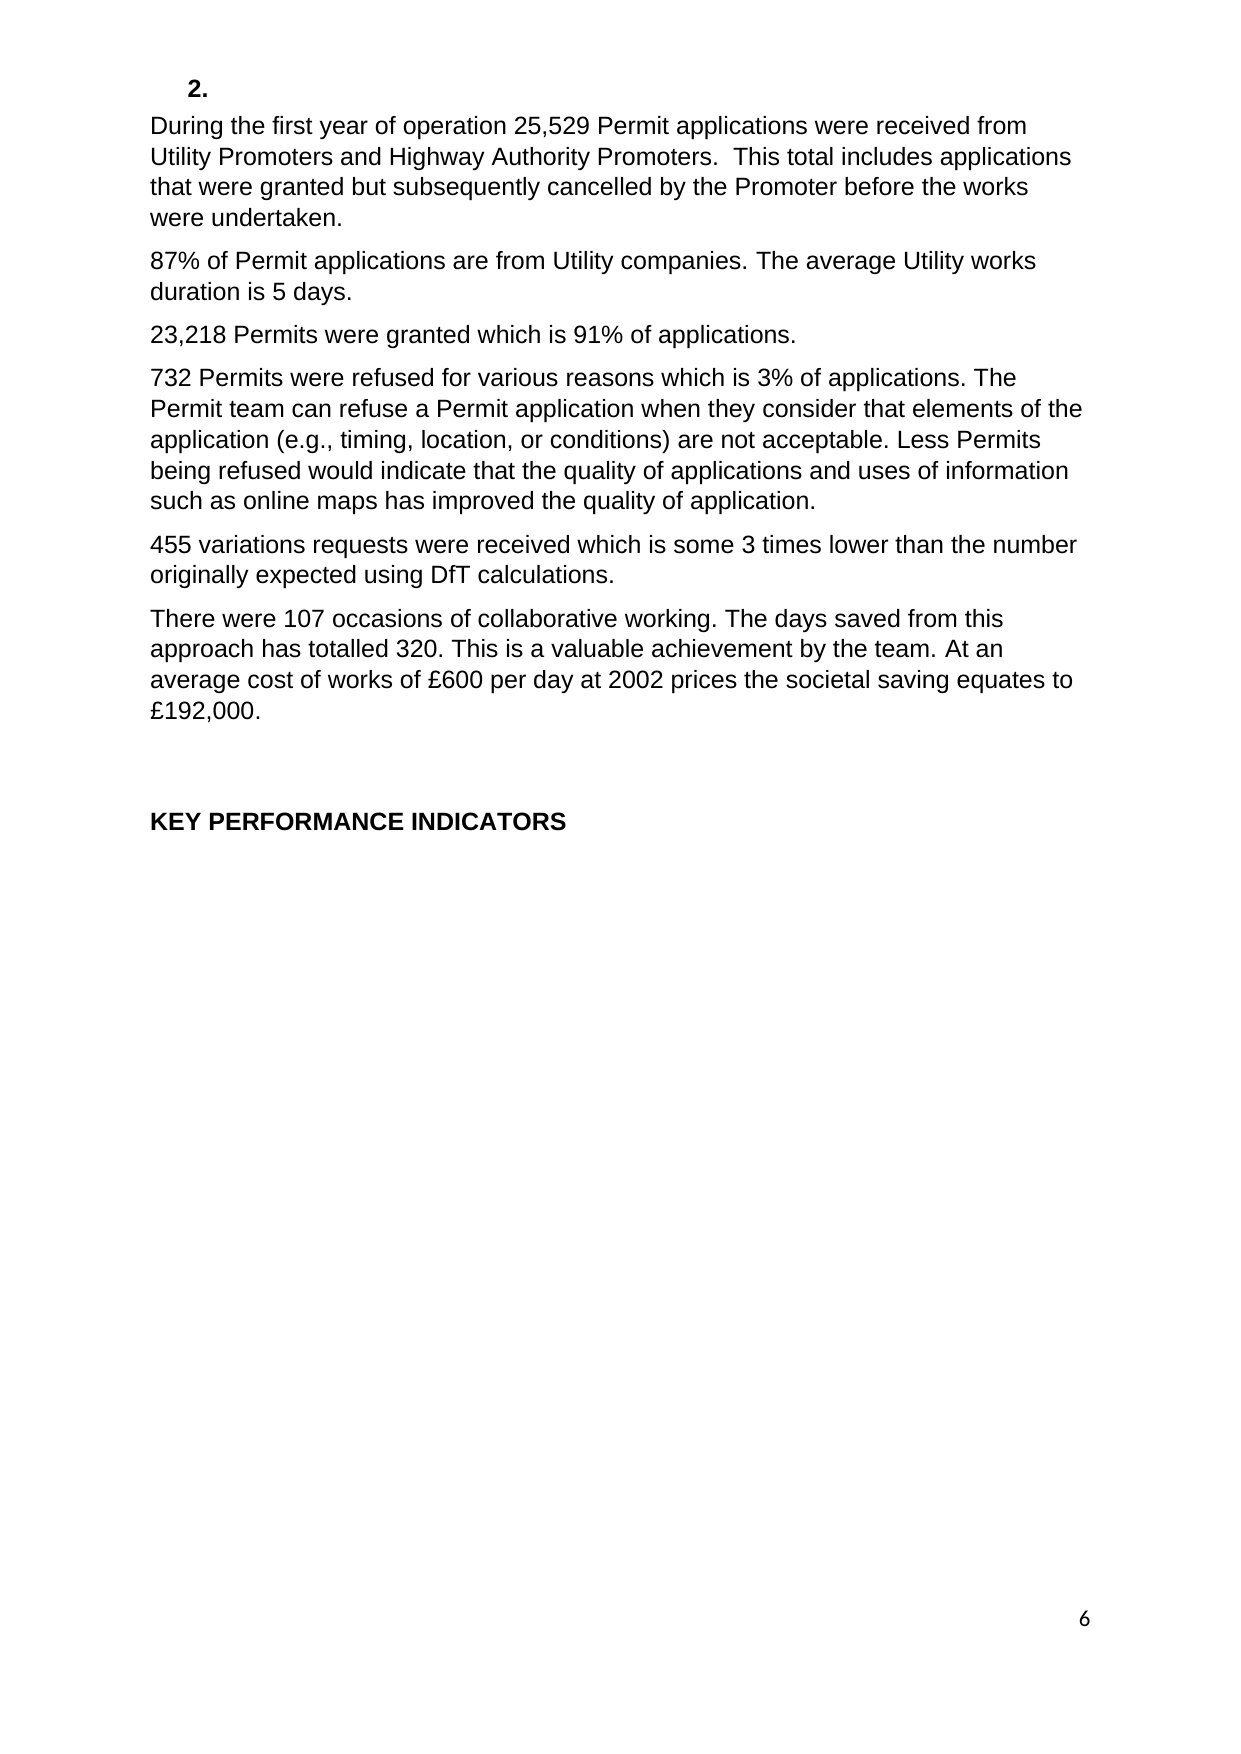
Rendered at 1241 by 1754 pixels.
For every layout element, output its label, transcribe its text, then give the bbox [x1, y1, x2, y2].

text 732 Permits were refused for various reasons which is 3% of applications. The Permit team can refuse a Permit application when they consider that elements of the application (e.g., timing, location, or conditions) are not acceptable. Less Permits being refused would indicate that the quality of applications and uses of information such as online maps has improved the quality of application. [150, 363, 1090, 515]
text 87% of Permit applications are from Utility companies. The average Utility works duration is 5 days. [150, 246, 1090, 306]
text During the first year of operation 25,529 Permit applications were received from Utility Promoters and Highway Authority Promoters. This total includes applications that were granted but subsequently cancelled by the Promoter before the works were undertaken. [150, 111, 1090, 232]
subtitle KEY PERFORMANCE INDICATORS [150, 807, 1090, 836]
text 455 variations requests were received which is some 3 times lower than the number originally expected using DfT calculations. [150, 529, 1090, 589]
text 23,218 Permits were granted which is 91% of applications. [150, 320, 1090, 349]
text There were 107 occasions of collaborative working. The days saved from this approach has totalled 320. This is a valuable achievement by the team. At an average cost of works of £600 per day at 2002 prices the societal saving equates to £192,000. [150, 603, 1090, 724]
